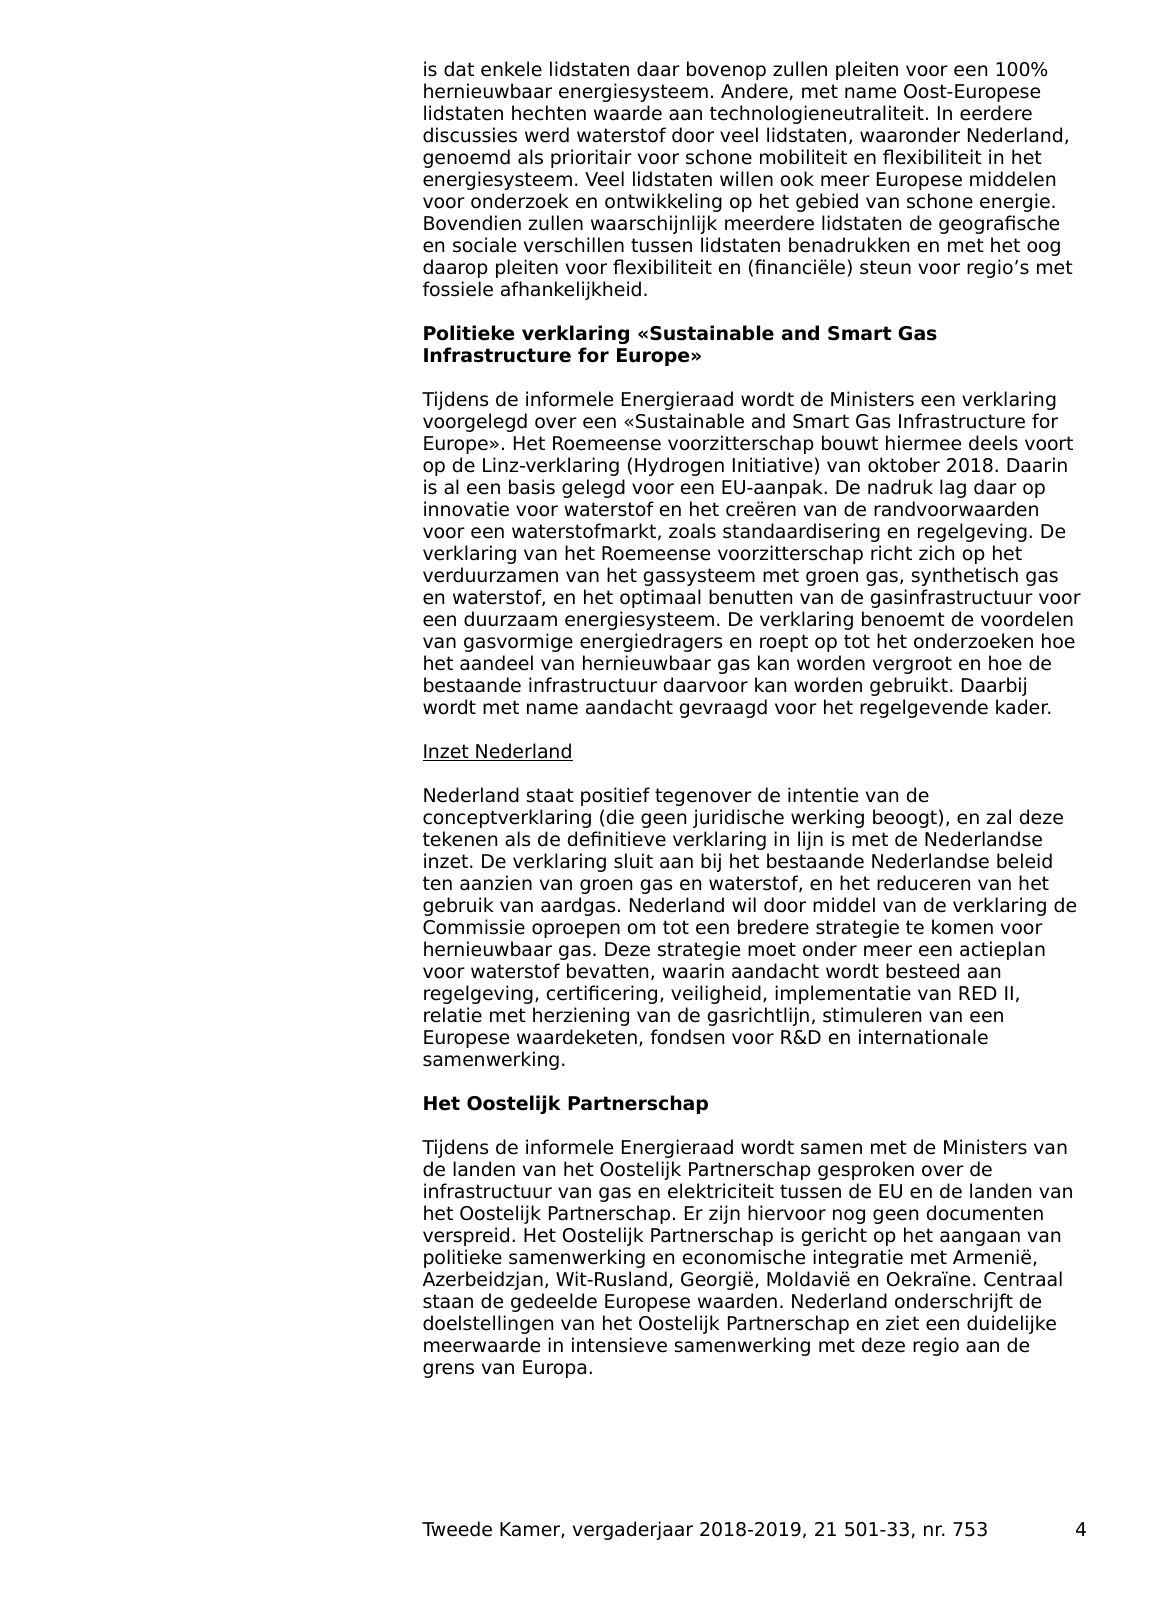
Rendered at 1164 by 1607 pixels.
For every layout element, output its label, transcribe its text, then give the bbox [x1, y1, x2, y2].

subtitle Politieke verklaring «Sustainable and Smart Gas Infrastructure for Europe» [422, 323, 1087, 367]
text is dat enkele lidstaten daar bovenop zullen pleiten voor een 100% hernieuwbaar energiesysteem. Andere, met name Oost-Europese lidstaten hechten waarde aan technologieneutraliteit. In eerdere discussies werd waterstof door veel lidstaten, waaronder Nederland, genoemd als prioritair voor schone mobiliteit en flexibiliteit in het energiesysteem. Veel lidstaten willen ook meer Europese middelen voor onderzoek en ontwikkeling op het gebied van schone energie. Bovendien zullen waarschijnlijk meerdere lidstaten de geografische en sociale verschillen tussen lidstaten benadrukken en met het oog daarop pleiten voor flexibiliteit en (financiële) steun voor regio’s met fossiele afhankelijkheid. [422, 59, 1087, 301]
text Tijdens de informele Energieraad wordt samen met de Ministers van de landen van het Oostelijk Partnerschap gesproken over de infrastructuur van gas en elektriciteit tussen de EU en de landen van het Oostelijk Partnerschap. Er zijn hiervoor nog geen documenten verspreid. Het Oostelijk Partnerschap is gericht op het aangaan van politieke samenwerking en economische integratie met Armenië, Azerbeidzjan, Wit-Rusland, Georgië, Moldavië en Oekraïne. Centraal staan de gedeelde Europese waarden. Nederland onderschrijft de doelstellingen van het Oostelijk Partnerschap en ziet een duidelijke meerwaarde in intensieve samenwerking met deze regio aan de grens van Europa. [422, 1137, 1087, 1379]
subtitle Inzet Nederland [422, 741, 1087, 763]
text Tijdens de informele Energieraad wordt de Ministers een verklaring voorgelegd over een «Sustainable and Smart Gas Infrastructure for Europe». Het Roemeense voorzitterschap bouwt hiermee deels voort op de Linz-verklaring (Hydrogen Initiative) van oktober 2018. Daarin is al een basis gelegd voor een EU-aanpak. De nadruk lag daar op innovatie voor waterstof en het creëren van de randvoorwaarden voor een waterstofmarkt, zoals standaardisering en regelgeving. De verklaring van het Roemeense voorzitterschap richt zich op het verduurzamen van het gassysteem met groen gas, synthetisch gas en waterstof, en het optimaal benutten van de gasinfrastructuur voor een duurzaam energiesysteem. De verklaring benoemt de voordelen van gasvormige energiedragers en roept op tot het onderzoeken hoe het aandeel van hernieuwbaar gas kan worden vergroot en hoe de bestaande infrastructuur daarvoor kan worden gebruikt. Daarbij wordt met name aandacht gevraagd voor het regelgevende kader. [422, 389, 1087, 719]
text Nederland staat positief tegenover de intentie van de conceptverklaring (die geen juridische werking beoogt), en zal deze tekenen als de definitieve verklaring in lijn is met de Nederlandse inzet. De verklaring sluit aan bij het bestaande Nederlandse beleid ten aanzien van groen gas en waterstof, en het reduceren van het gebruik van aardgas. Nederland wil door middel van de verklaring de Commissie oproepen om tot een bredere strategie te komen voor hernieuwbaar gas. Deze strategie moet onder meer een actieplan voor waterstof bevatten, waarin aandacht wordt besteed aan regelgeving, certificering, veiligheid, implementatie van RED II, relatie met herziening van de gasrichtlijn, stimuleren van een Europese waardeketen, fondsen voor R&D en internationale samenwerking. [422, 785, 1087, 1071]
subtitle Het Oostelijk Partnerschap [422, 1093, 1087, 1115]
